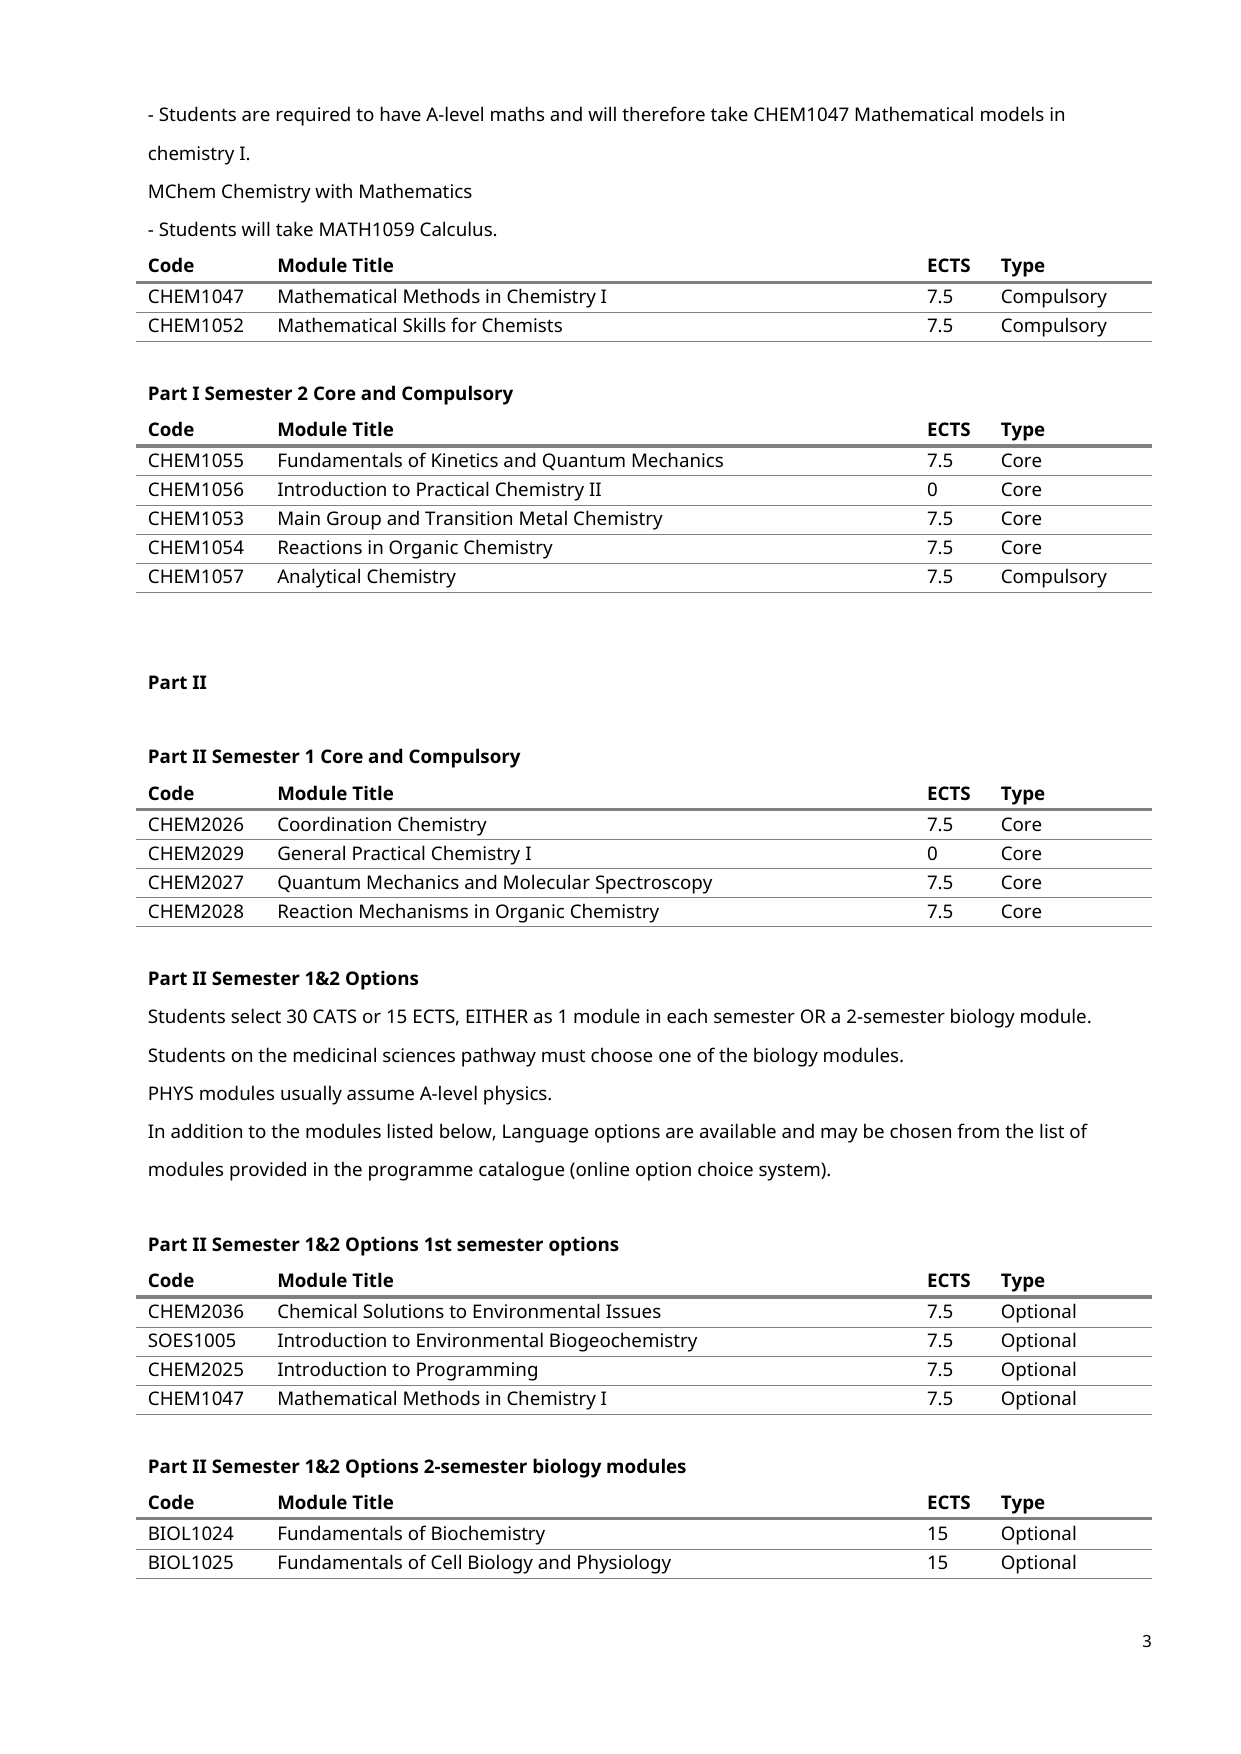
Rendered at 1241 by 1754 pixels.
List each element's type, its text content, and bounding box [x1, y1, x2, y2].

table_cell 7.5 [916, 1299, 989, 1327]
table_cell CHEM2025 [136, 1357, 266, 1385]
table_cell Optional [989, 1299, 1152, 1327]
table_cell [136, 1579, 1152, 1615]
table_cell Type [989, 1268, 1152, 1295]
table_cell CHEM2028 [136, 898, 266, 926]
table_cell Type [989, 416, 1152, 444]
table_cell Code [136, 780, 266, 808]
table_cell ECTS [916, 1489, 989, 1517]
table_cell BIOL1024 [136, 1520, 266, 1548]
table_cell Fundamentals of Kinetics and Quantum Mechanics [266, 448, 916, 475]
table_cell Reactions in Organic Chemistry [266, 535, 916, 563]
table_cell Mathematical Methods in Chemistry I [266, 1386, 916, 1414]
table_cell Optional [989, 1357, 1152, 1385]
table_cell Compulsory [989, 564, 1152, 592]
table_cell ECTS [916, 416, 989, 444]
table_cell Fundamentals of Cell Biology and Physiology [266, 1550, 916, 1577]
table_cell Optional [989, 1550, 1152, 1577]
table_cell Module Title [266, 416, 916, 444]
table_cell Part II Semester 1 Core and Compulsory [136, 705, 1152, 780]
table_cell CHEM1053 [136, 506, 266, 533]
table_cell Fundamentals of Biochemistry [266, 1520, 916, 1548]
table_cell Analytical Chemistry [266, 564, 916, 592]
table_cell Code [136, 253, 266, 281]
table_cell - Students are required to have A-level maths and will therefore take CHEM1047 Mathematical models in chemistry I. MChem Chemistry with Mathematics - Students will take MATH1059 Calculus. [136, 101, 1152, 252]
table_cell Core [989, 506, 1152, 533]
table_cell ECTS [916, 780, 989, 808]
table_cell 7.5 [916, 448, 989, 475]
table_cell Type [989, 253, 1152, 281]
table_cell Mathematical Skills for Chemists [266, 313, 916, 341]
table_cell Optional [989, 1386, 1152, 1414]
table_cell Module Title [266, 780, 916, 808]
table_cell CHEM1052 [136, 313, 266, 341]
table_cell Part II Semester 1&2 Options Students select 30 CATS or 15 ECTS, EITHER as 1 module in each semester OR a 2-semester biology module. Students on the medicinal sciences pathway must choose one of the biology modules. PHYS modules usually assume A-level physics. In addition to the modules listed below, Language options are available and may be chosen from the list of modules provided in the programme catalogue (online option choice system). [136, 927, 1152, 1193]
table_cell CHEM1055 [136, 448, 266, 475]
table_cell CHEM2026 [136, 811, 266, 839]
table_cell Code [136, 416, 266, 444]
table_cell 7.5 [916, 284, 989, 312]
table_cell Compulsory [989, 313, 1152, 341]
table_cell 7.5 [916, 869, 989, 897]
table_cell Optional [989, 1328, 1152, 1356]
table_cell BIOL1025 [136, 1550, 266, 1577]
table_cell 7.5 [916, 1328, 989, 1356]
table_cell Main Group and Transition Metal Chemistry [266, 506, 916, 533]
table_cell Optional [989, 1520, 1152, 1548]
table_cell SOES1005 [136, 1328, 266, 1356]
table_cell CHEM1056 [136, 476, 266, 504]
table_cell CHEM1047 [136, 1386, 266, 1414]
table_cell 15 [916, 1520, 989, 1548]
table_cell Introduction to Environmental Biogeochemistry [266, 1328, 916, 1356]
table_cell Type [989, 780, 1152, 808]
table_cell ECTS [916, 1268, 989, 1295]
table_cell Part I Semester 2 Core and Compulsory [136, 342, 1152, 416]
table_cell 7.5 [916, 535, 989, 563]
table_cell Mathematical Methods in Chemistry I [266, 284, 916, 312]
table_cell Introduction to Programming [266, 1357, 916, 1385]
table_cell Core [989, 840, 1152, 868]
table_cell CHEM1047 [136, 284, 266, 312]
table_cell Code [136, 1268, 266, 1295]
table_cell Core [989, 535, 1152, 563]
table_cell Compulsory [989, 284, 1152, 312]
table_cell 7.5 [916, 1386, 989, 1414]
table_cell CHEM2029 [136, 840, 266, 868]
table_cell Quantum Mechanics and Molecular Spectroscopy [266, 869, 916, 897]
table_cell Core [989, 811, 1152, 839]
table_cell 7.5 [916, 564, 989, 592]
table_cell 7.5 [916, 898, 989, 926]
table_cell Module Title [266, 253, 916, 281]
table_cell CHEM1054 [136, 535, 266, 563]
table_cell Coordination Chemistry [266, 811, 916, 839]
table_cell Module Title [266, 1268, 916, 1295]
table_cell Part II Semester 1&2 Options 2-semester biology modules [136, 1415, 1152, 1489]
table_cell Module Title [266, 1489, 916, 1517]
table_cell 7.5 [916, 506, 989, 533]
table_cell Chemical Solutions to Environmental Issues [266, 1299, 916, 1327]
table_cell 15 [916, 1550, 989, 1577]
table_cell Code [136, 1489, 266, 1517]
table_cell Core [989, 869, 1152, 897]
table_cell Type [989, 1489, 1152, 1517]
table_cell CHEM2027 [136, 869, 266, 897]
table_cell Introduction to Practical Chemistry II [266, 476, 916, 504]
table_cell 7.5 [916, 1357, 989, 1385]
table_cell CHEM1057 [136, 564, 266, 592]
table_cell 7.5 [916, 811, 989, 839]
table_cell 7.5 [916, 313, 989, 341]
table_cell Part II Semester 1&2 Options 1st semester options [136, 1193, 1152, 1267]
table_cell Part II [136, 593, 1152, 705]
table_cell Core [989, 898, 1152, 926]
table_cell General Practical Chemistry I [266, 840, 916, 868]
table_cell 0 [916, 476, 989, 504]
table_cell Core [989, 448, 1152, 475]
table_cell CHEM2036 [136, 1299, 266, 1327]
table_cell Reaction Mechanisms in Organic Chemistry [266, 898, 916, 926]
table_cell ECTS [916, 253, 989, 281]
table_cell 0 [916, 840, 989, 868]
table_cell Core [989, 476, 1152, 504]
